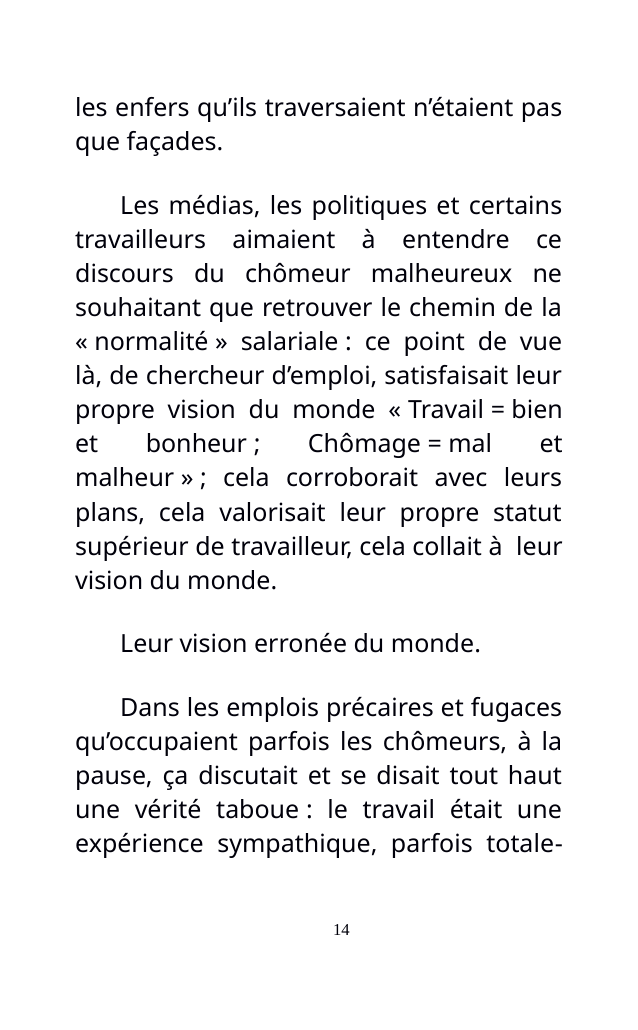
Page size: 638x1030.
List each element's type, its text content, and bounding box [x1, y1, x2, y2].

text les enfers qu’ils traversaient n’étaient pas que façades. [75, 90, 562, 158]
text Leur vision erronée du monde. [75, 626, 562, 660]
text Dans les emplois précaires et fugaces qu’occu­paient parfois les chômeurs, à la pause, ça discutait et se disait tout haut une vérité taboue : le travail était une expérience sympathique, parfois totale­ [75, 689, 562, 860]
text Les médias, les politiques et certains tra­vailleurs aimaient à entendre ce discours du chômeur malheureux ne souhaitant que retrouver le chemin de la « normalité » salariale : ce point de vue là, de chercheur d’emploi, satisfaisait leur pro­pre vision du monde « Travail = bien et bonheur ; Chômage = mal et malheur » ; cela corroborait avec leurs plans, cela valorisait leur propre statut supérieur de travailleur, cela collait à leur vision du monde. [75, 188, 562, 596]
